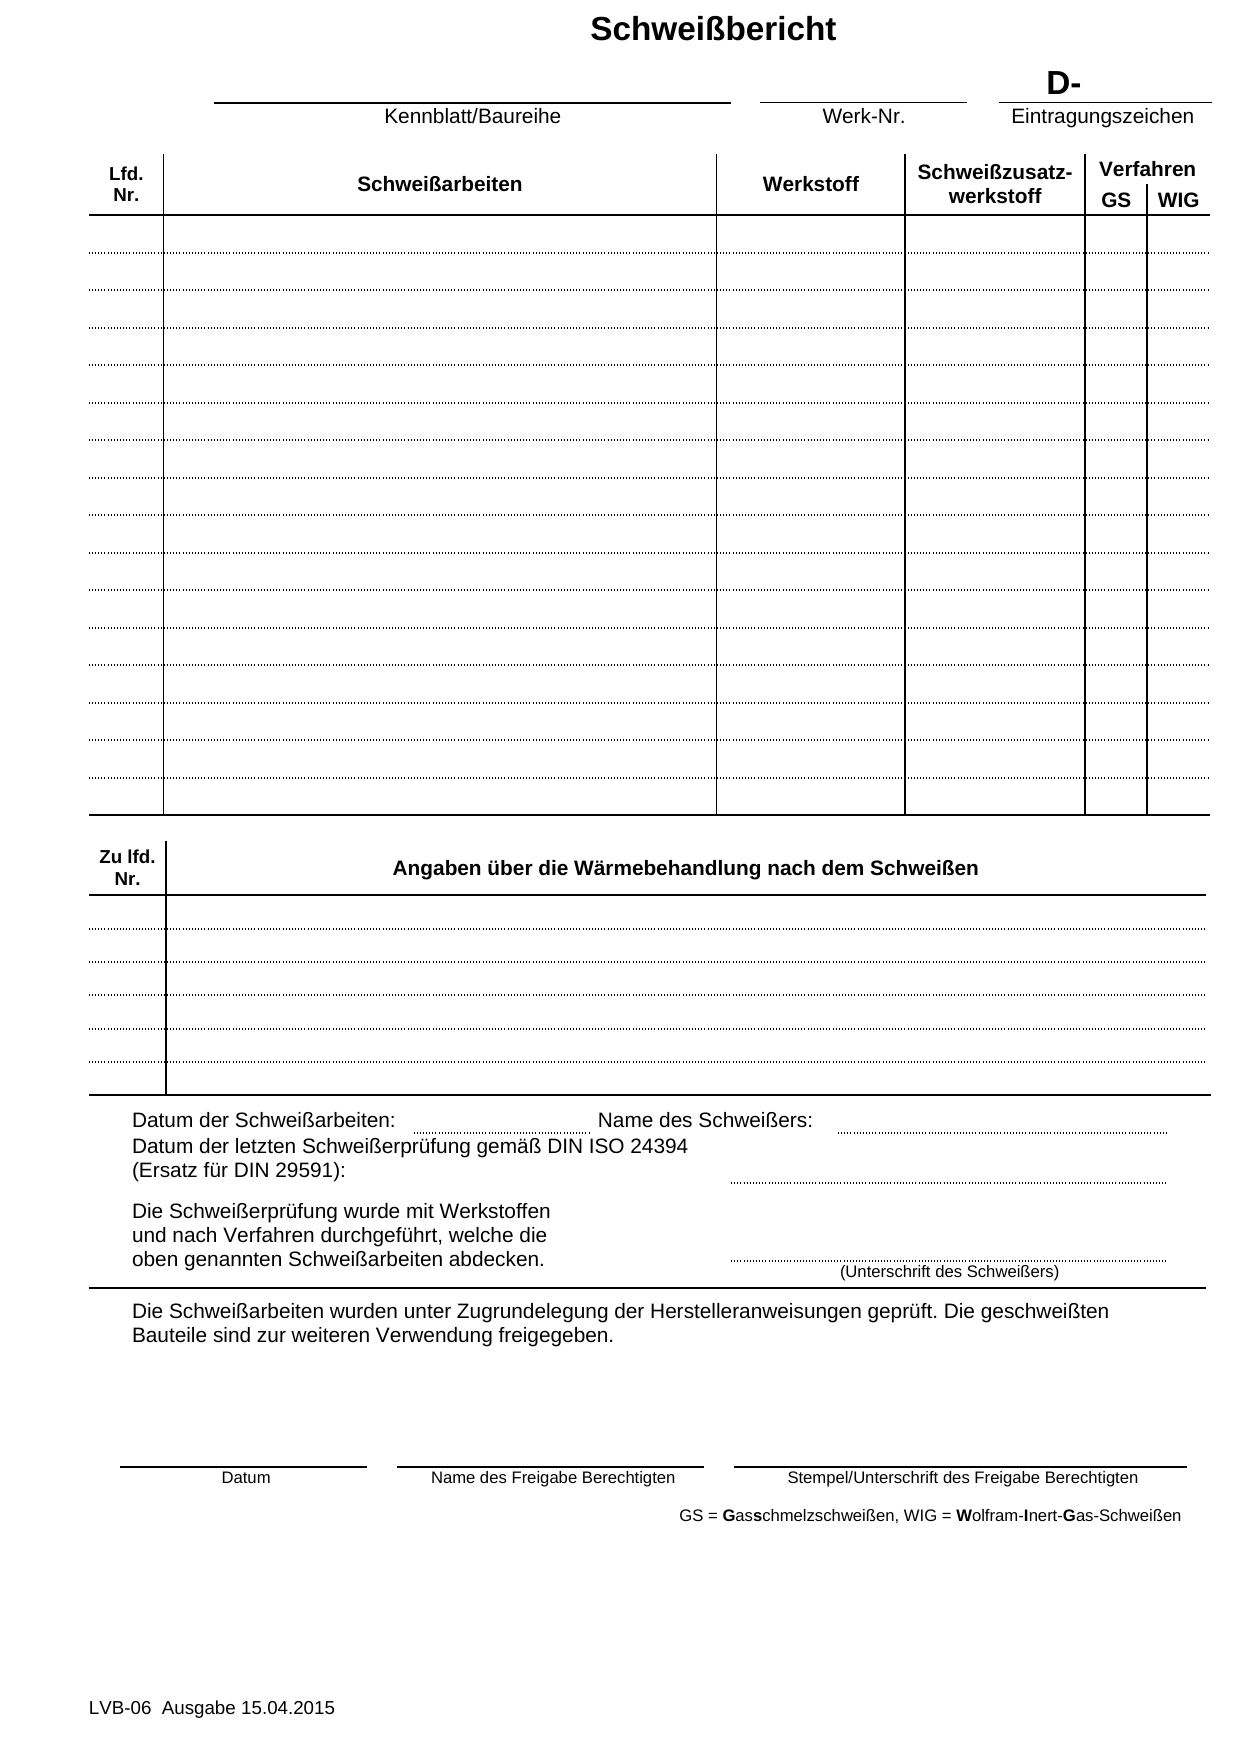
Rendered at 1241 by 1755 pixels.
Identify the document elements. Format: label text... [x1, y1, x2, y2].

table_cell [717, 777, 904, 814]
table_cell [906, 216, 1084, 252]
table_header Werkstoff [717, 154, 904, 214]
table_cell [717, 439, 904, 477]
table_cell [1148, 402, 1210, 439]
text GS = Gasschmelzschweißen, WIG = Wolfram-Inert-Gas-Schweißen [89, 1506, 1181, 1525]
table_cell [1206, 1028, 1211, 1061]
table_cell [906, 289, 1084, 327]
table_cell [1148, 289, 1210, 327]
table_cell [717, 364, 904, 402]
table_cell [967, 58, 999, 102]
table_cell [1206, 928, 1211, 961]
table_cell [89, 1028, 165, 1061]
table_cell [1206, 1182, 1211, 1259]
table_cell [704, 1466, 733, 1487]
table_cell [89, 364, 163, 402]
table_header Schweißzusatz-werkstoff [906, 154, 1084, 214]
table_cell [414, 1096, 590, 1132]
table_cell [1086, 439, 1146, 477]
table_cell [731, 1182, 1168, 1259]
table_cell [167, 896, 1206, 928]
table_cell [1206, 1061, 1211, 1094]
table_cell [906, 739, 1084, 777]
table_cell [906, 402, 1084, 439]
table_cell [89, 994, 165, 1028]
table_cell [1086, 364, 1146, 402]
table_cell [1086, 514, 1146, 552]
table_cell [717, 327, 904, 364]
table_cell [89, 252, 163, 289]
table_cell Kennblatt/Baureihe [214, 104, 731, 129]
table_cell [717, 514, 904, 552]
table_cell [89, 777, 163, 814]
table_cell [1206, 894, 1211, 928]
table_cell D- [999, 58, 1212, 102]
table_cell [1086, 477, 1146, 514]
table_cell [367, 1466, 397, 1487]
table_cell [906, 364, 1084, 402]
table_cell [1148, 552, 1210, 589]
table_cell [906, 439, 1084, 477]
table_cell [906, 514, 1084, 552]
table_cell [89, 327, 163, 364]
table_cell [89, 702, 163, 739]
table_cell [1148, 327, 1210, 364]
table_header Lfd. Nr. [89, 154, 163, 214]
table_cell [89, 402, 163, 439]
table_cell [1168, 1182, 1206, 1259]
table_cell [167, 994, 1206, 1028]
table_cell Name des Freigabe Berechtigten [397, 1468, 703, 1487]
table_cell Stempel/Unterschrift des Freigabe Berechtigten [734, 1468, 1187, 1487]
table_cell [164, 777, 716, 814]
table_cell [717, 216, 904, 252]
table_cell [1086, 589, 1146, 627]
table_cell [167, 961, 1206, 994]
table_cell [906, 627, 1084, 664]
table_cell [1086, 777, 1146, 814]
table_cell [1086, 327, 1146, 364]
table_header [1206, 841, 1211, 894]
table_cell [89, 289, 163, 327]
table_cell [89, 627, 163, 664]
table_cell [89, 739, 163, 777]
table_cell [1086, 702, 1146, 739]
table_cell [906, 664, 1084, 702]
table_header Angaben über die Wärmebehandlung nach dem Schweißen [167, 841, 1206, 894]
table_cell [1148, 216, 1210, 252]
table_cell GS [1086, 184, 1146, 214]
table_cell [167, 928, 1206, 961]
table_cell [1148, 439, 1210, 477]
table_cell [164, 589, 716, 627]
table_cell [1187, 1466, 1214, 1487]
table_cell [1086, 627, 1146, 664]
table_cell [1086, 252, 1146, 289]
table_cell [89, 589, 163, 627]
table_cell [1148, 364, 1210, 402]
table_cell [1168, 1289, 1206, 1356]
table_header [1187, 1380, 1214, 1466]
table_header [91, 1380, 119, 1466]
table_cell [89, 961, 165, 994]
table_cell [89, 1132, 124, 1182]
table_cell [167, 1061, 1206, 1094]
table_cell WIG [1148, 184, 1210, 214]
table_header [367, 1380, 397, 1466]
table_cell [89, 896, 165, 928]
table_cell [164, 627, 716, 664]
table_cell [89, 664, 163, 702]
table_cell [89, 1061, 165, 1094]
table_cell [1086, 552, 1146, 589]
table_cell [89, 477, 163, 514]
table_cell [1168, 1132, 1211, 1182]
table_cell Datum [120, 1468, 367, 1487]
table_cell Eintragungszeichen [999, 103, 1212, 129]
table_header Verfahren [1086, 154, 1210, 184]
table_cell [717, 664, 904, 702]
table_header Schweißarbeiten [164, 154, 716, 214]
table_cell [731, 1132, 1168, 1182]
table_cell Werk-Nr. [760, 103, 967, 129]
table_cell [164, 402, 716, 439]
table_cell (Unterschrift des Schweißers) [731, 1260, 1168, 1287]
table_header [90, 0, 214, 129]
table_cell [590, 1260, 731, 1287]
table_cell Name des Schweißers: [590, 1096, 838, 1132]
table_cell [906, 252, 1084, 289]
table_cell [1086, 664, 1146, 702]
table_header [734, 1380, 1187, 1466]
table_cell [164, 439, 716, 477]
table_cell [89, 1182, 124, 1287]
table_cell [717, 627, 904, 664]
table_cell [89, 216, 163, 252]
table_cell [1148, 589, 1210, 627]
table_cell [1148, 739, 1210, 777]
table_cell [1206, 1287, 1211, 1356]
table_cell Datum der Schweißarbeiten: [125, 1096, 413, 1132]
table_cell [164, 664, 716, 702]
table_cell [89, 928, 165, 961]
table_cell [89, 439, 163, 477]
table_cell [1148, 514, 1210, 552]
table_cell [164, 216, 716, 252]
table_cell [717, 739, 904, 777]
table_cell [717, 402, 904, 439]
table_header [120, 1380, 367, 1466]
table_cell [906, 777, 1084, 814]
table_cell [717, 702, 904, 739]
table_header Zu lfd. Nr. [89, 841, 165, 894]
table_cell Datum der letzten Schweißerprüfung gemäß DIN ISO 24394 (Ersatz für DIN 29591): [125, 1132, 731, 1182]
table_cell [590, 1182, 731, 1259]
table_cell [717, 589, 904, 627]
table_cell [91, 1466, 119, 1487]
table_cell [1168, 1260, 1206, 1287]
table_cell [906, 589, 1084, 627]
table_cell [731, 102, 760, 129]
table_cell [1168, 1096, 1211, 1132]
table_cell [1206, 961, 1211, 994]
table_cell [1206, 1260, 1211, 1287]
table_cell [1086, 216, 1146, 252]
table_cell [838, 1096, 1168, 1132]
table_cell [164, 739, 716, 777]
table_cell [89, 1096, 124, 1132]
table_cell [1148, 777, 1210, 814]
table_cell [1206, 994, 1211, 1028]
table_header [704, 1380, 733, 1466]
table_cell [717, 252, 904, 289]
table_header [397, 1380, 703, 1466]
table_cell [1148, 477, 1210, 514]
table_cell [164, 552, 716, 589]
table_cell [164, 289, 716, 327]
table_cell Die Schweißerprüfung wurde mit Werkstoffen und nach Verfahren durchgeführt, welche die oben genannten Schweißarbeiten abdecken. [125, 1182, 590, 1287]
table_header Schweißbericht [214, 0, 1212, 57]
table_cell [89, 514, 163, 552]
table_cell [906, 702, 1084, 739]
table_cell [164, 364, 716, 402]
table_cell [214, 58, 731, 102]
table_cell [1148, 627, 1210, 664]
table_cell [164, 327, 716, 364]
table_cell [164, 252, 716, 289]
table_cell [906, 552, 1084, 589]
table_cell [1148, 702, 1210, 739]
table_cell [967, 102, 999, 129]
table_cell [1148, 664, 1210, 702]
table_cell [717, 552, 904, 589]
table_cell [164, 702, 716, 739]
table_cell [164, 514, 716, 552]
table_cell [89, 1289, 124, 1356]
table_cell [1086, 739, 1146, 777]
table_cell [760, 58, 967, 102]
table_cell [89, 552, 163, 589]
table_cell [1148, 252, 1210, 289]
table_cell [906, 327, 1084, 364]
table_cell [167, 1028, 1206, 1061]
table_cell [1086, 289, 1146, 327]
table_cell [906, 477, 1084, 514]
table_cell [731, 58, 760, 102]
table_cell [1086, 402, 1146, 439]
table_cell [717, 289, 904, 327]
table_cell [164, 477, 716, 514]
table_cell Die Schweißarbeiten wurden unter Zugrundelegung der Herstelleranweisungen geprüft. Die geschweißten Bauteile sind zur weiteren Verwendung freigegeben. [125, 1289, 1168, 1356]
table_cell [717, 477, 904, 514]
